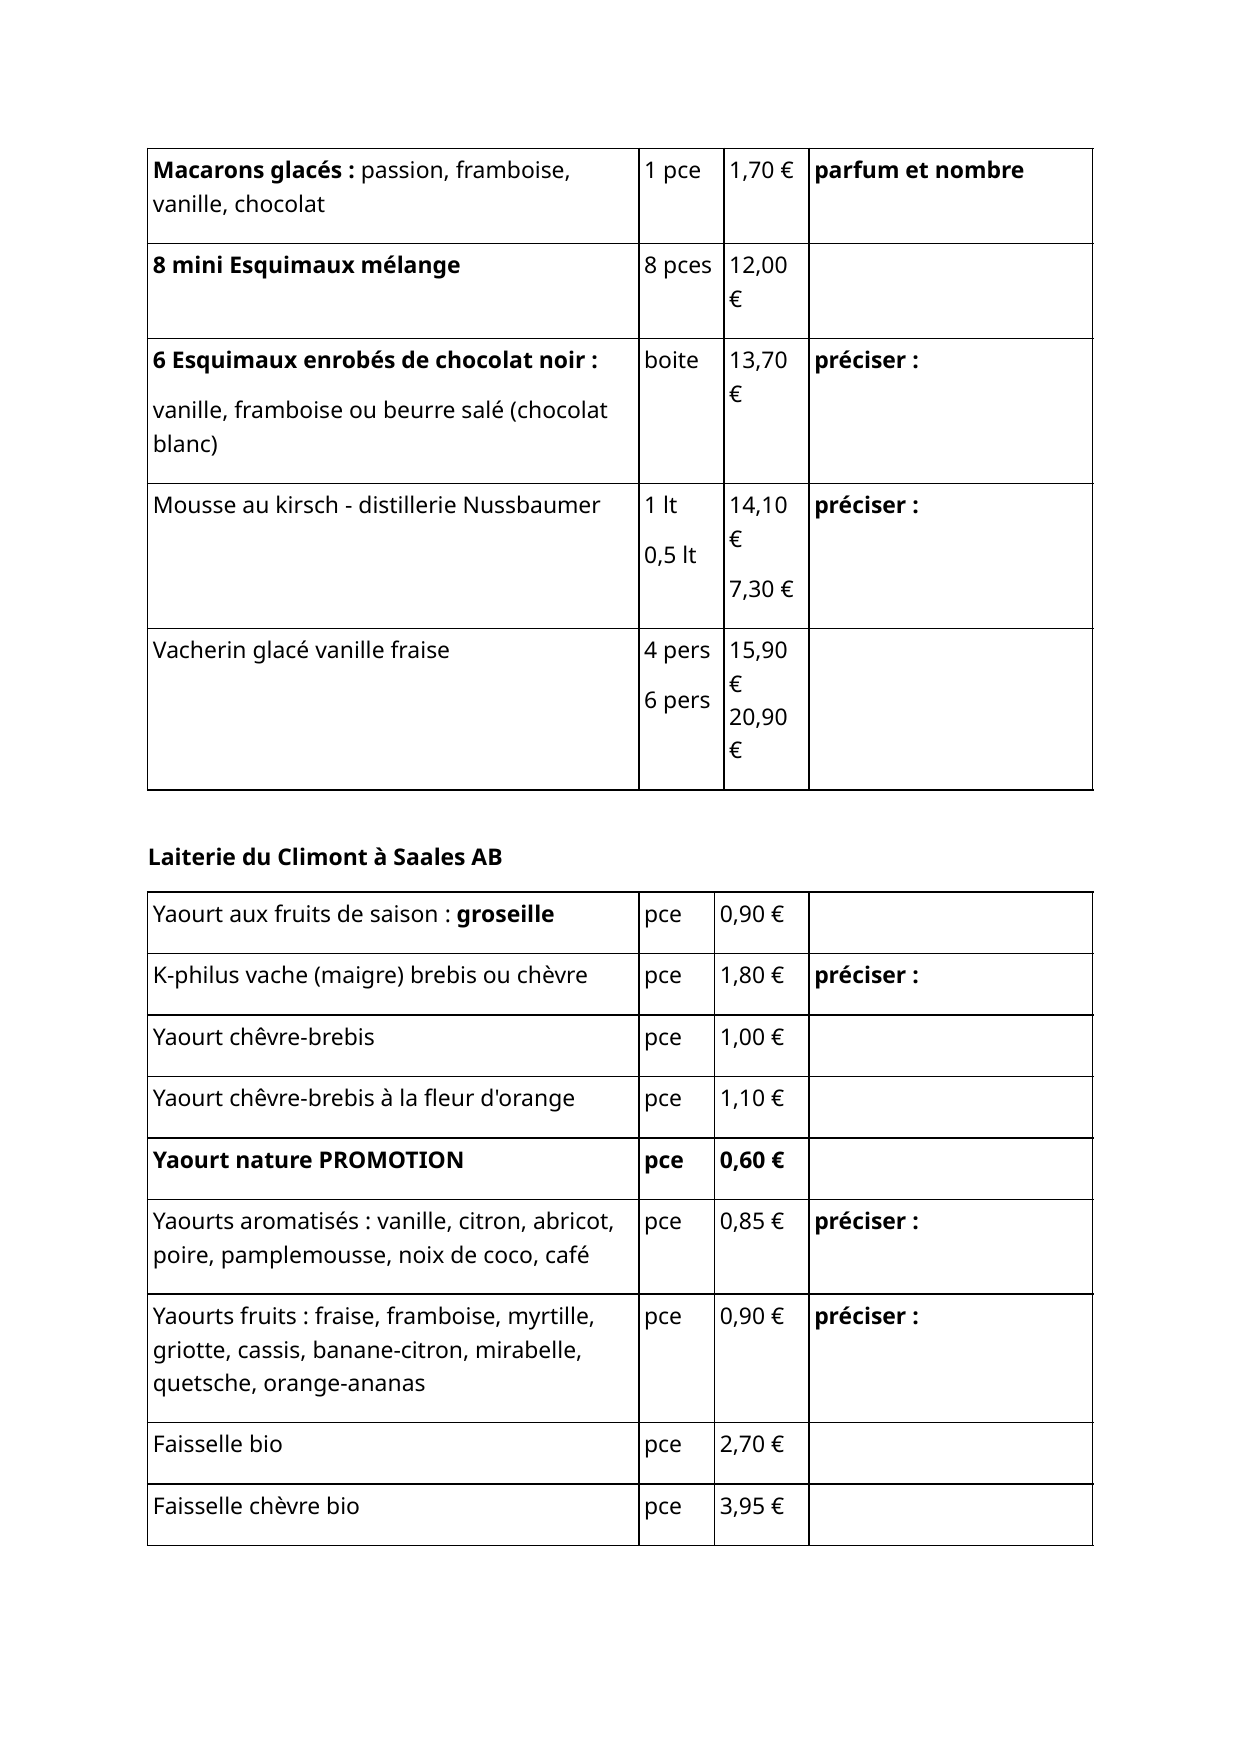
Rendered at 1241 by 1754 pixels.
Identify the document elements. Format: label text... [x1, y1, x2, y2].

table_cell pce [640, 1423, 714, 1483]
table_cell préciser : [810, 339, 1092, 482]
table_cell 6 Esquimaux enrobés de chocolat noir : vanille, framboise ou beurre salé (chocolat blanc) [148, 339, 638, 482]
table_cell [810, 1139, 1092, 1198]
table_header [810, 893, 1092, 953]
table_cell 14,10 € 7,30 € [725, 484, 808, 627]
table_cell 4 pers 6 pers [640, 629, 723, 789]
table_cell 8 mini Esquimaux mélange [148, 244, 638, 337]
table_cell pce [640, 1077, 714, 1137]
table_cell 13,70 € [725, 339, 808, 482]
table_cell 2,70 € [715, 1423, 808, 1483]
table_cell Vacherin glacé vanille fraise [148, 629, 638, 789]
table_cell 3,95 € [715, 1485, 808, 1544]
table_cell pce [640, 1485, 714, 1544]
table_cell Yaourt chêvre-brebis [148, 1016, 638, 1076]
table_cell 12,00 € [725, 244, 808, 337]
table_cell Faisselle bio [148, 1423, 638, 1483]
table_cell [810, 1485, 1092, 1544]
table_cell préciser : [810, 954, 1092, 1014]
table_cell Macarons glacés : passion, framboise, vanille, chocolat [148, 149, 638, 242]
table_cell 1,10 € [715, 1077, 808, 1137]
table_header pce [640, 893, 714, 953]
table_cell 0,60 € [715, 1139, 808, 1198]
table_cell pce [640, 1200, 714, 1293]
table_cell 1,80 € [715, 954, 808, 1014]
table_cell Yaourts fruits : fraise, framboise, myrtille, griotte, cassis, banane-citron, mirabelle, quetsche, orange-ananas [148, 1295, 638, 1422]
table_cell pce [640, 954, 714, 1014]
table_cell 1 pce [640, 149, 723, 242]
table_cell [810, 1077, 1092, 1137]
table_cell [810, 244, 1092, 337]
table_cell [810, 629, 1092, 789]
table_cell 0,85 € [715, 1200, 808, 1293]
table_cell 1,00 € [715, 1016, 808, 1076]
table_cell 1 lt 0,5 lt [640, 484, 723, 627]
table_cell Faisselle chèvre bio [148, 1485, 638, 1544]
table_cell 1,70 € [725, 149, 808, 242]
table_cell préciser : [810, 1200, 1092, 1293]
table_cell Yaourt nature PROMOTION [148, 1139, 638, 1198]
table_header 0,90 € [715, 893, 808, 953]
table_cell boite [640, 339, 723, 482]
table_cell préciser : [810, 484, 1092, 627]
table_cell Yaourt chêvre-brebis à la fleur d'orange [148, 1077, 638, 1137]
table_cell Mousse au kirsch - distillerie Nussbaumer [148, 484, 638, 627]
table_cell parfum et nombre [810, 149, 1092, 242]
table_cell pce [640, 1295, 714, 1422]
table_cell 15,90 € 20,90 € [725, 629, 808, 789]
table_cell 8 pces [640, 244, 723, 337]
table_cell [810, 1016, 1092, 1076]
table_cell préciser : [810, 1295, 1092, 1422]
table_cell [810, 1423, 1092, 1483]
table_cell pce [640, 1139, 714, 1198]
text Laiterie du Climont à Saales AB [148, 841, 1093, 872]
table_cell pce [640, 1016, 714, 1076]
table_cell 0,90 € [715, 1295, 808, 1422]
table_cell K-philus vache (maigre) brebis ou chèvre [148, 954, 638, 1014]
table_cell Yaourts aromatisés : vanille, citron, abricot, poire, pamplemousse, noix de coco, café [148, 1200, 638, 1293]
table_header Yaourt aux fruits de saison : groseille [148, 893, 638, 953]
